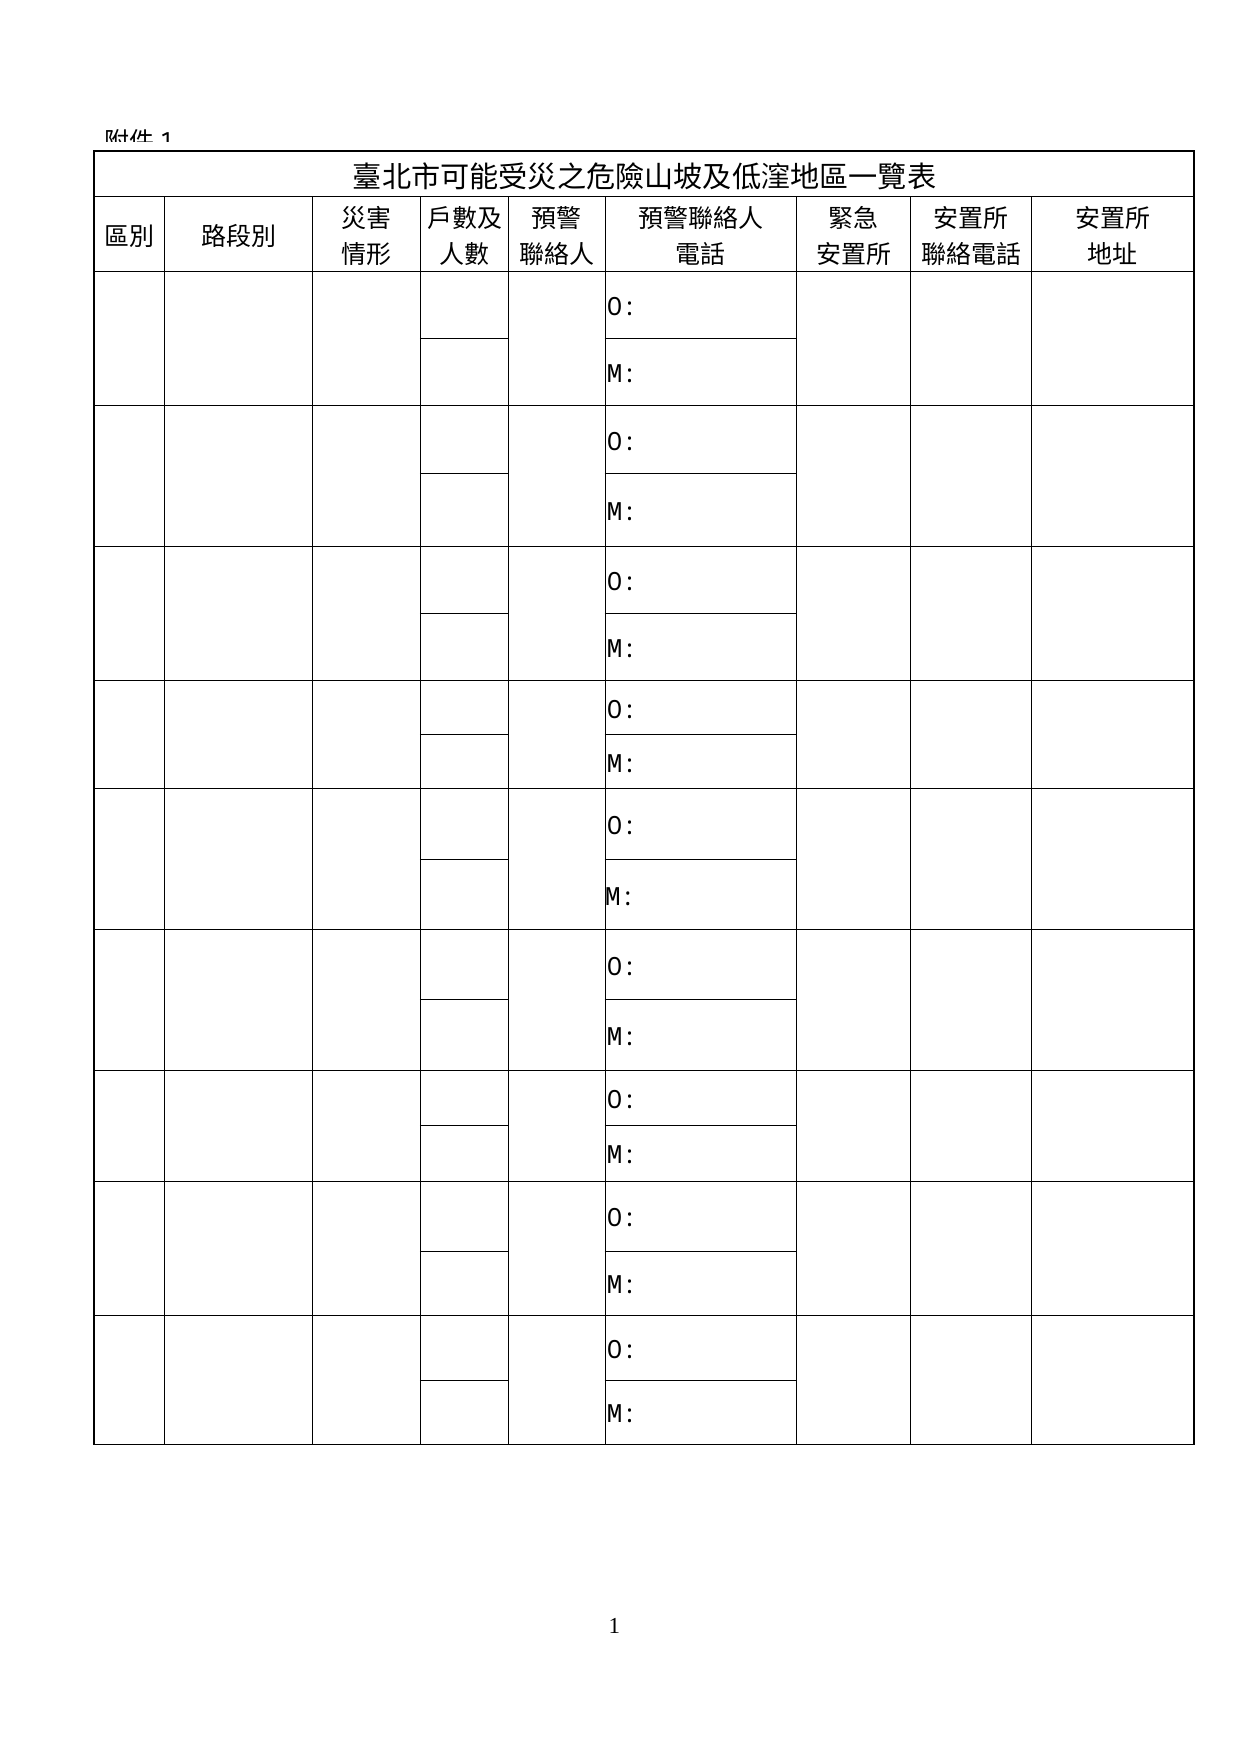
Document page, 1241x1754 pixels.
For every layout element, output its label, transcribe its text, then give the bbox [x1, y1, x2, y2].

table_cell [797, 1071, 910, 1181]
table_cell [911, 1182, 1031, 1315]
table_cell [421, 681, 508, 734]
table_cell [421, 547, 508, 613]
table_cell [95, 1316, 164, 1444]
table_cell M: [606, 1381, 796, 1444]
table_cell [509, 1071, 605, 1181]
table_cell O: [606, 1071, 796, 1125]
table_cell [421, 1071, 508, 1125]
table_cell [95, 681, 164, 788]
table_cell [165, 1182, 312, 1315]
table_cell O: [606, 1316, 796, 1379]
table_cell [165, 272, 312, 405]
table_cell [421, 860, 508, 929]
table_cell O: [606, 1182, 796, 1251]
table_cell [911, 789, 1031, 929]
table_cell M: [606, 860, 796, 929]
table_cell M: [606, 735, 796, 788]
table_cell [911, 1316, 1031, 1444]
table_cell 路段別 [165, 197, 312, 271]
table_cell [797, 930, 910, 1070]
table_header 臺北市可能受災之危險山坡及低漥地區一覽表 [95, 152, 1193, 196]
table_cell M: [606, 614, 796, 680]
table_cell 安置所 聯絡電話 [911, 197, 1031, 271]
table_cell [165, 1071, 312, 1181]
table_cell [509, 1316, 605, 1444]
table_cell [165, 930, 312, 1070]
table_cell [313, 1182, 420, 1315]
table_cell [313, 1316, 420, 1444]
table_cell [1032, 681, 1193, 788]
table_cell [509, 272, 605, 405]
table_cell [509, 406, 605, 546]
table_cell [797, 406, 910, 546]
table_cell [95, 1071, 164, 1181]
table_cell [165, 547, 312, 680]
table_cell [95, 930, 164, 1070]
table_cell 安置所 地址 [1032, 197, 1193, 271]
table_cell [911, 272, 1031, 405]
table_cell [509, 789, 605, 929]
table_cell [1032, 1182, 1193, 1315]
table_cell [1032, 1071, 1193, 1181]
table_cell [313, 681, 420, 788]
table_cell [313, 789, 420, 929]
table_cell M: [606, 1126, 796, 1181]
table_cell [797, 1316, 910, 1444]
table_cell [421, 1316, 508, 1379]
table_cell O: [606, 681, 796, 734]
table_cell 緊急 安置所 [797, 197, 910, 271]
table_cell [421, 406, 508, 473]
table_cell [165, 681, 312, 788]
table_cell [165, 406, 312, 546]
table_cell [911, 547, 1031, 680]
table_cell O: [606, 547, 796, 613]
table_cell [421, 474, 508, 546]
table_cell [313, 272, 420, 405]
table_cell 戶數及人數 [421, 197, 508, 271]
table_cell [313, 930, 420, 1070]
table_cell [421, 1252, 508, 1315]
table_cell [95, 272, 164, 405]
table_cell [911, 930, 1031, 1070]
table_cell [421, 789, 508, 859]
table_header 臺北市可能受災之危險山坡及低漥地區一覽表 [95, 113, 227, 150]
table_cell [1032, 789, 1193, 929]
table_cell 區別 [95, 197, 164, 271]
table_cell [797, 681, 910, 788]
table_cell [421, 735, 508, 788]
table_cell [911, 1071, 1031, 1181]
table_cell [1032, 1316, 1193, 1444]
table_cell [95, 789, 164, 929]
table_cell M: [606, 1252, 796, 1315]
table_cell 預警 聯絡人 [509, 197, 605, 271]
table_cell [509, 930, 605, 1070]
table_cell [797, 789, 910, 929]
table_cell [313, 547, 420, 680]
table_cell [313, 406, 420, 546]
table_cell O: [606, 406, 796, 473]
table_cell [421, 614, 508, 680]
table_cell 預警聯絡人 電話 [606, 197, 796, 271]
table_cell [911, 406, 1031, 546]
table_cell [421, 1126, 508, 1181]
table_cell [509, 1182, 605, 1315]
table_cell [911, 681, 1031, 788]
table_cell [509, 547, 605, 680]
table_cell O: [606, 272, 796, 338]
table_cell [421, 1182, 508, 1251]
table_cell [1032, 547, 1193, 680]
table_cell M: [606, 1000, 796, 1070]
table_cell [95, 1182, 164, 1315]
table_cell [797, 547, 910, 680]
table_cell [165, 789, 312, 929]
table_cell M: [606, 339, 796, 405]
table_cell O: [606, 930, 796, 999]
table_cell [95, 547, 164, 680]
table_cell [421, 930, 508, 999]
table_cell [165, 1316, 312, 1444]
table_cell [313, 1071, 420, 1181]
table_cell [1032, 272, 1193, 405]
table_cell [421, 1000, 508, 1070]
table_cell [797, 272, 910, 405]
table_cell [1032, 930, 1193, 1070]
table_cell [1032, 406, 1193, 546]
table_cell [509, 681, 605, 788]
table_cell [797, 1182, 910, 1315]
table_cell 災害 情形 [313, 197, 420, 271]
table_cell O: [606, 789, 796, 859]
table_cell M: [606, 474, 796, 546]
table_cell [421, 1381, 508, 1444]
table_cell [421, 339, 508, 405]
table_cell [421, 272, 508, 338]
table_cell [95, 406, 164, 546]
